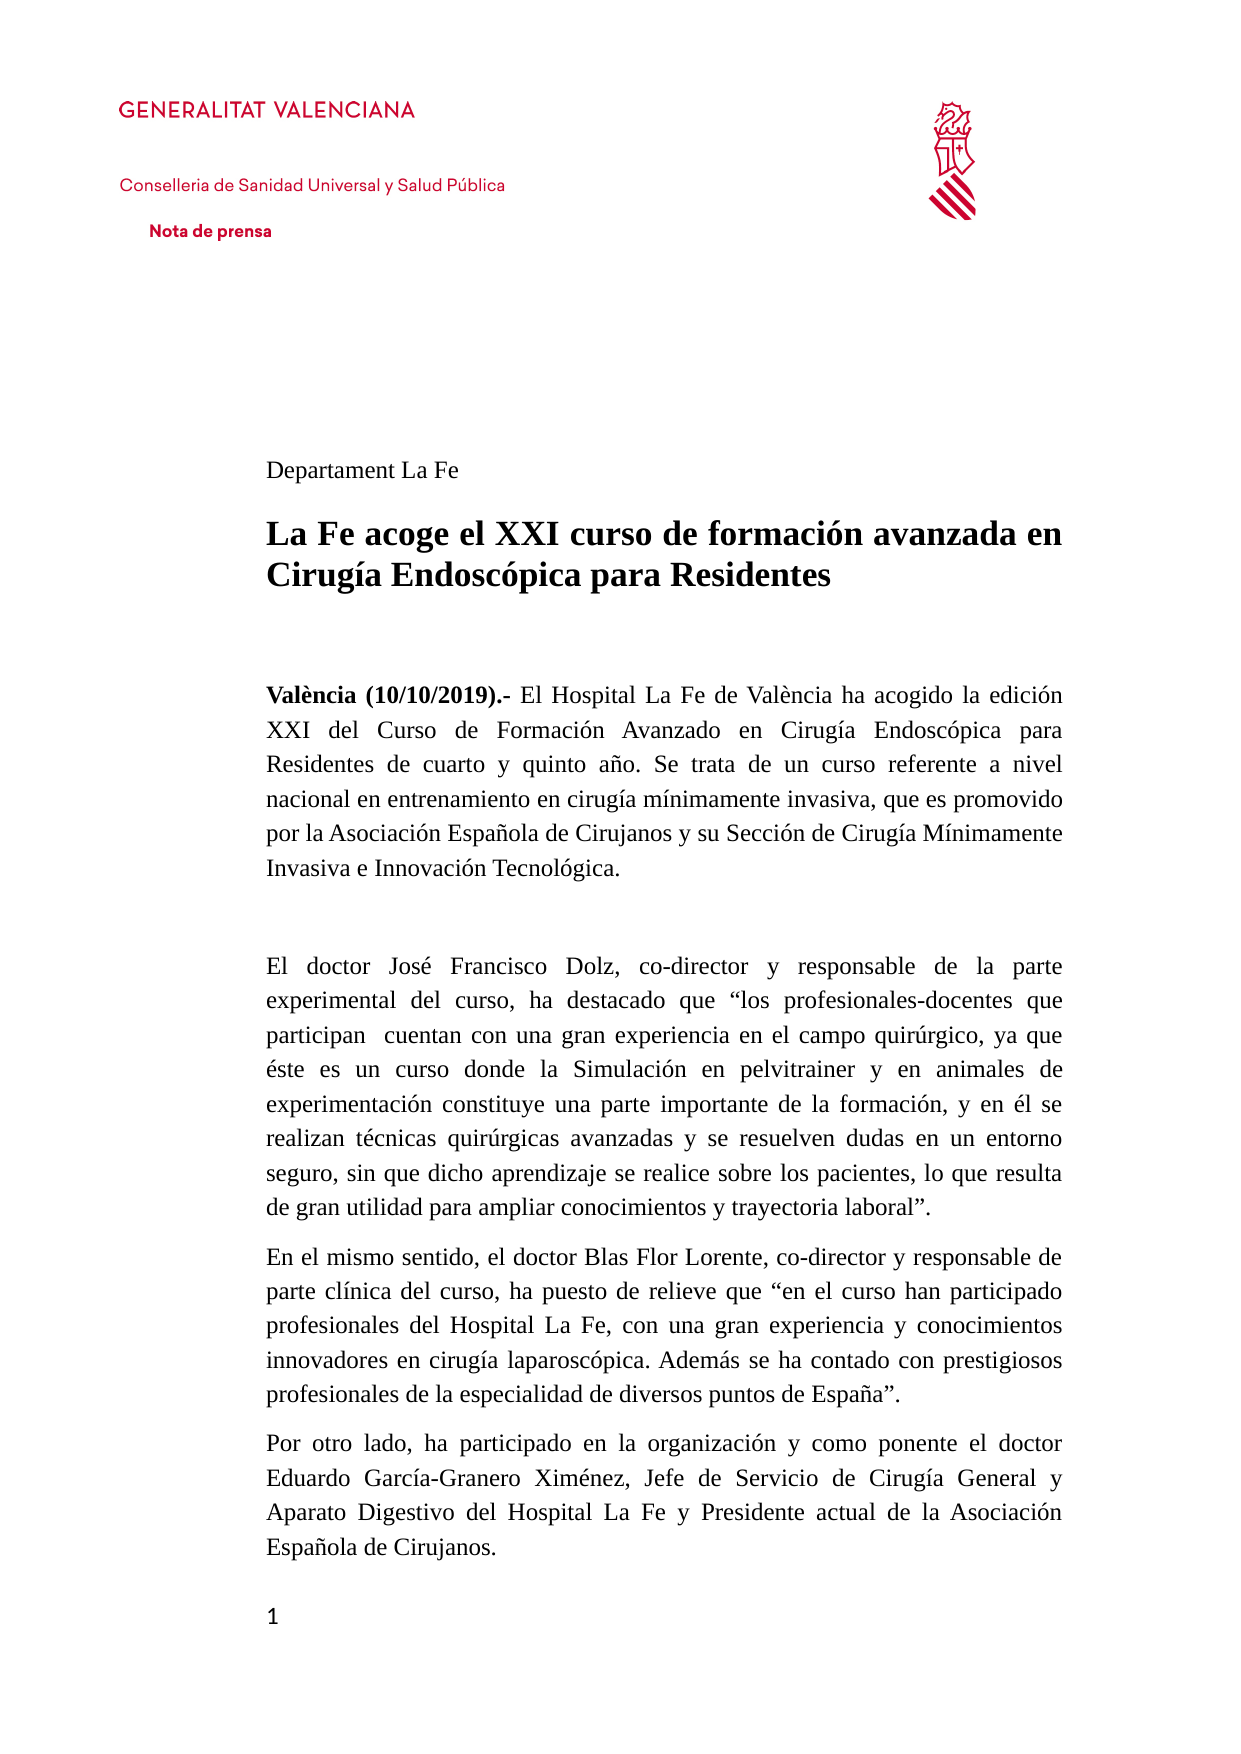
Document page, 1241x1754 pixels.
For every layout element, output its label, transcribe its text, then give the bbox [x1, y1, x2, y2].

text Departament La Fe [266, 455, 1064, 484]
text En el mismo sentido, el doctor Blas Flor Lorente, co-director y responsable de parte clínica del curso, ha puesto de relieve que “en el curso han participado profesionales del Hospital La Fe, con una gran experiencia y conocimientos innovadores en cirugía laparoscópica. Además se ha contado con prestigiosos profesionales de la especialidad de diversos puntos de España”. [266, 1242, 1064, 1408]
picture [119, 101, 976, 241]
text El doctor José Francisco Dolz, co-director y responsable de la parte experimental del curso, ha destacado que “los profesionales-docentes que participan cuentan con una gran experiencia en el campo quirúrgico, ya que éste es un curso donde la Simulación en pelvitrainer y en animales de experimentación constituye una parte importante de la formación, y en él se realizan técnicas quirúrgicas avanzadas y se resuelven dudas en un entorno seguro, sin que dicho aprendizaje se realice sobre los pacientes, lo que resulta de gran utilidad para ampliar conocimientos y trayectoria laboral”. [266, 951, 1064, 1221]
text La Fe acoge el XXI curso de formación avanzada en Cirugía Endoscópica para Residentes [266, 513, 1064, 594]
text Por otro lado, ha participado en la organización y como ponente el doctor Eduardo García-Granero Ximénez, Jefe de Servicio de Cirugía General y Aparato Digestivo del Hospital La Fe y Presidente actual de la Asociación Española de Cirujanos. [266, 1428, 1064, 1561]
text València (10/10/2019).- El Hospital La Fe de València ha acogido la edición XXI del Curso de Formación Avanzado en Cirugía Endoscópica para Residentes de cuarto y quinto año. Se trata de un curso referente a nivel nacional en entrenamiento en cirugía mínimamente invasiva, que es promovido por la Asociación Española de Cirujanos y su Sección de Cirugía Mínimamente Invasiva e Innovación Tecnológica. [266, 681, 1064, 882]
